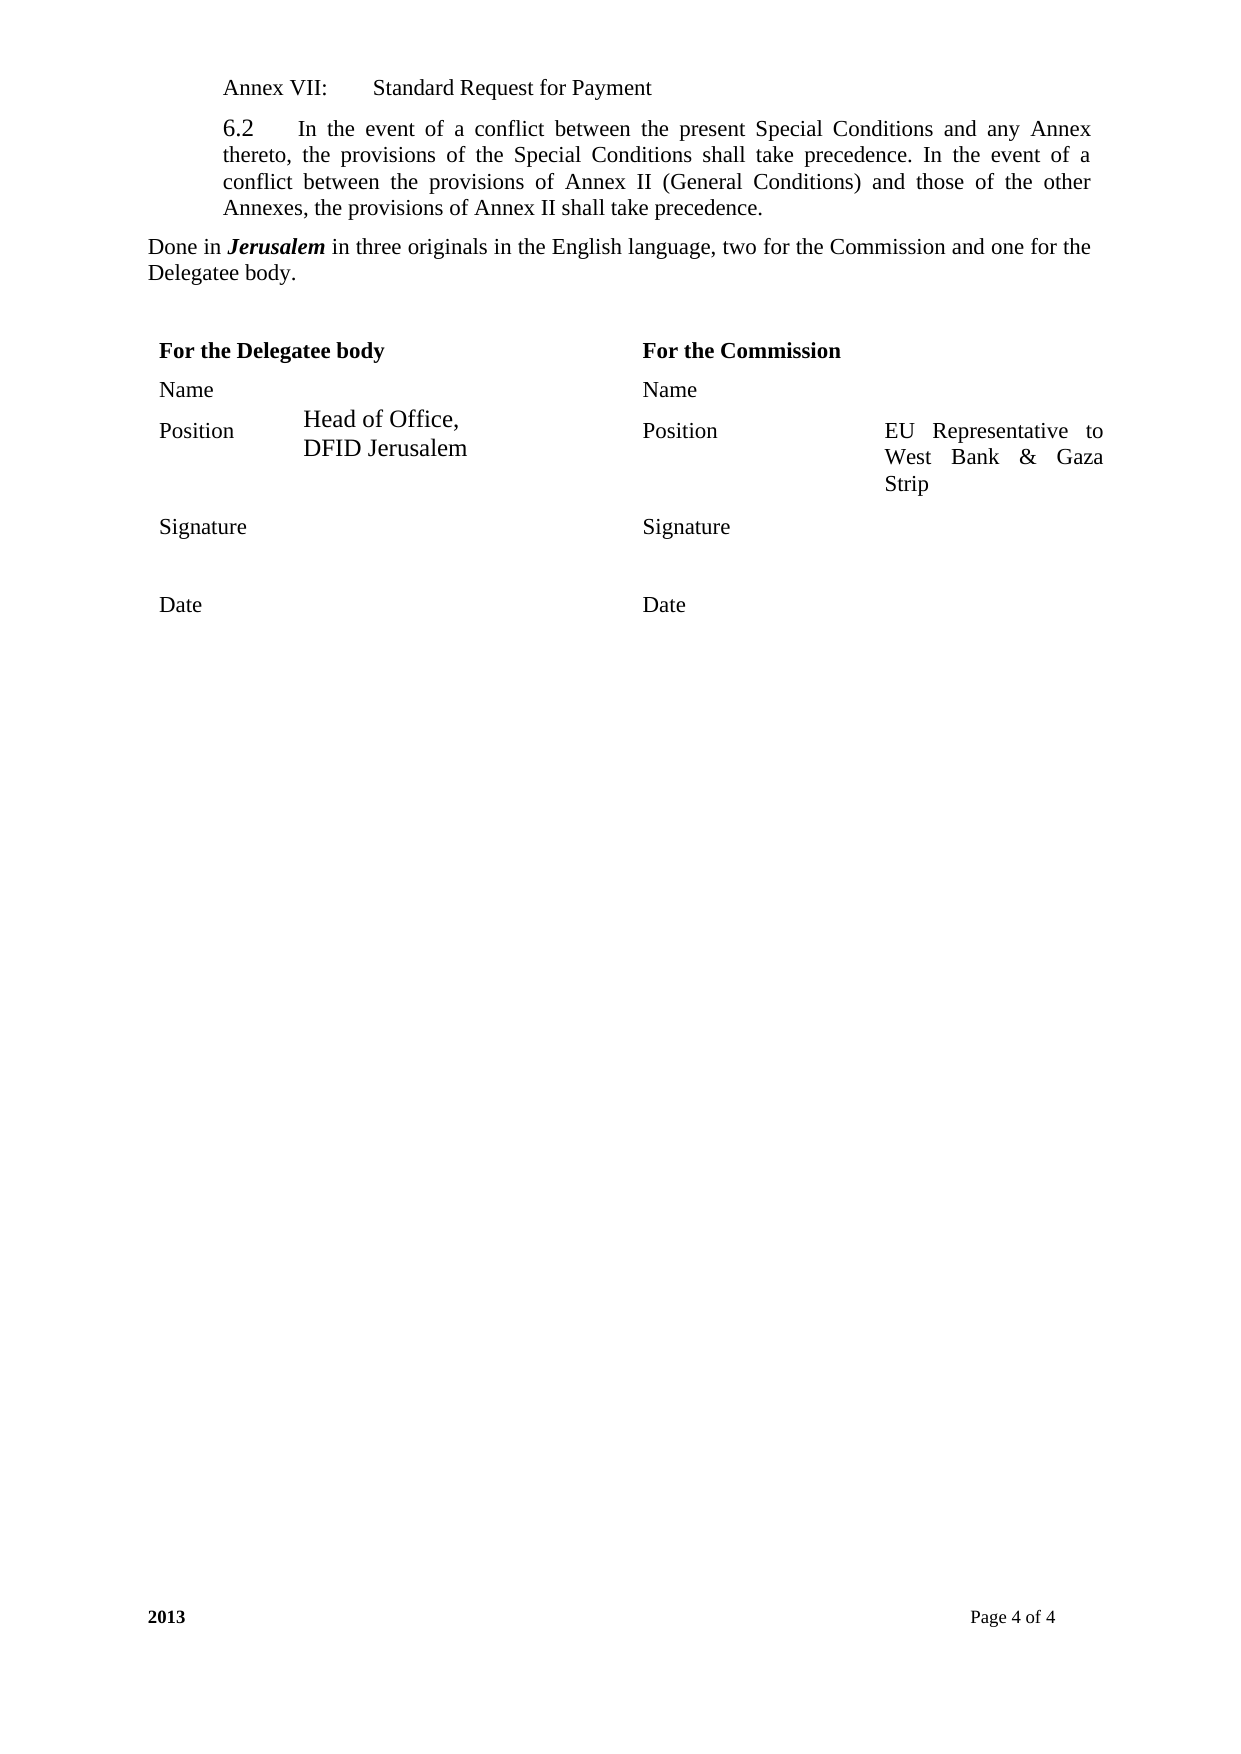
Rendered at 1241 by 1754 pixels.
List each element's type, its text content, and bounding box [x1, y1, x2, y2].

table_cell [873, 501, 1115, 579]
table_cell [873, 363, 1115, 404]
table_cell Name [148, 363, 292, 404]
table_cell Signature [631, 501, 873, 579]
table_cell Date [631, 579, 873, 617]
table_cell [292, 363, 631, 404]
table_cell Head of Office, DFID Jerusalem [292, 405, 631, 501]
table_header For the Delegatee body [148, 325, 631, 363]
table_cell EU Representative to West Bank & Gaza Strip [873, 405, 1115, 501]
table_cell [292, 579, 631, 617]
table_header For the Commission [631, 325, 1115, 363]
table_cell Signature [148, 501, 292, 579]
table_cell [292, 501, 631, 579]
table_cell [873, 579, 1115, 617]
table_cell Date [148, 579, 292, 617]
text Done in Jerusalem in three originals in the English language, two for the Commission and one for the Delegatee body. [148, 233, 1093, 286]
text Annex VII: Standard Request for Payment [223, 74, 1093, 100]
list In the event of a conflict between the present Special Conditions and any Annex thereto, the provisions of the Special Conditions shall take precedence. In the event of a conflict between the provisions of Annex II (General Conditions) and those of the other Annexes, the provisions of Annex II shall take precedence. [223, 113, 1093, 220]
table_cell Position [631, 405, 873, 501]
table_cell Position [148, 405, 292, 501]
table_cell Name [631, 363, 873, 404]
